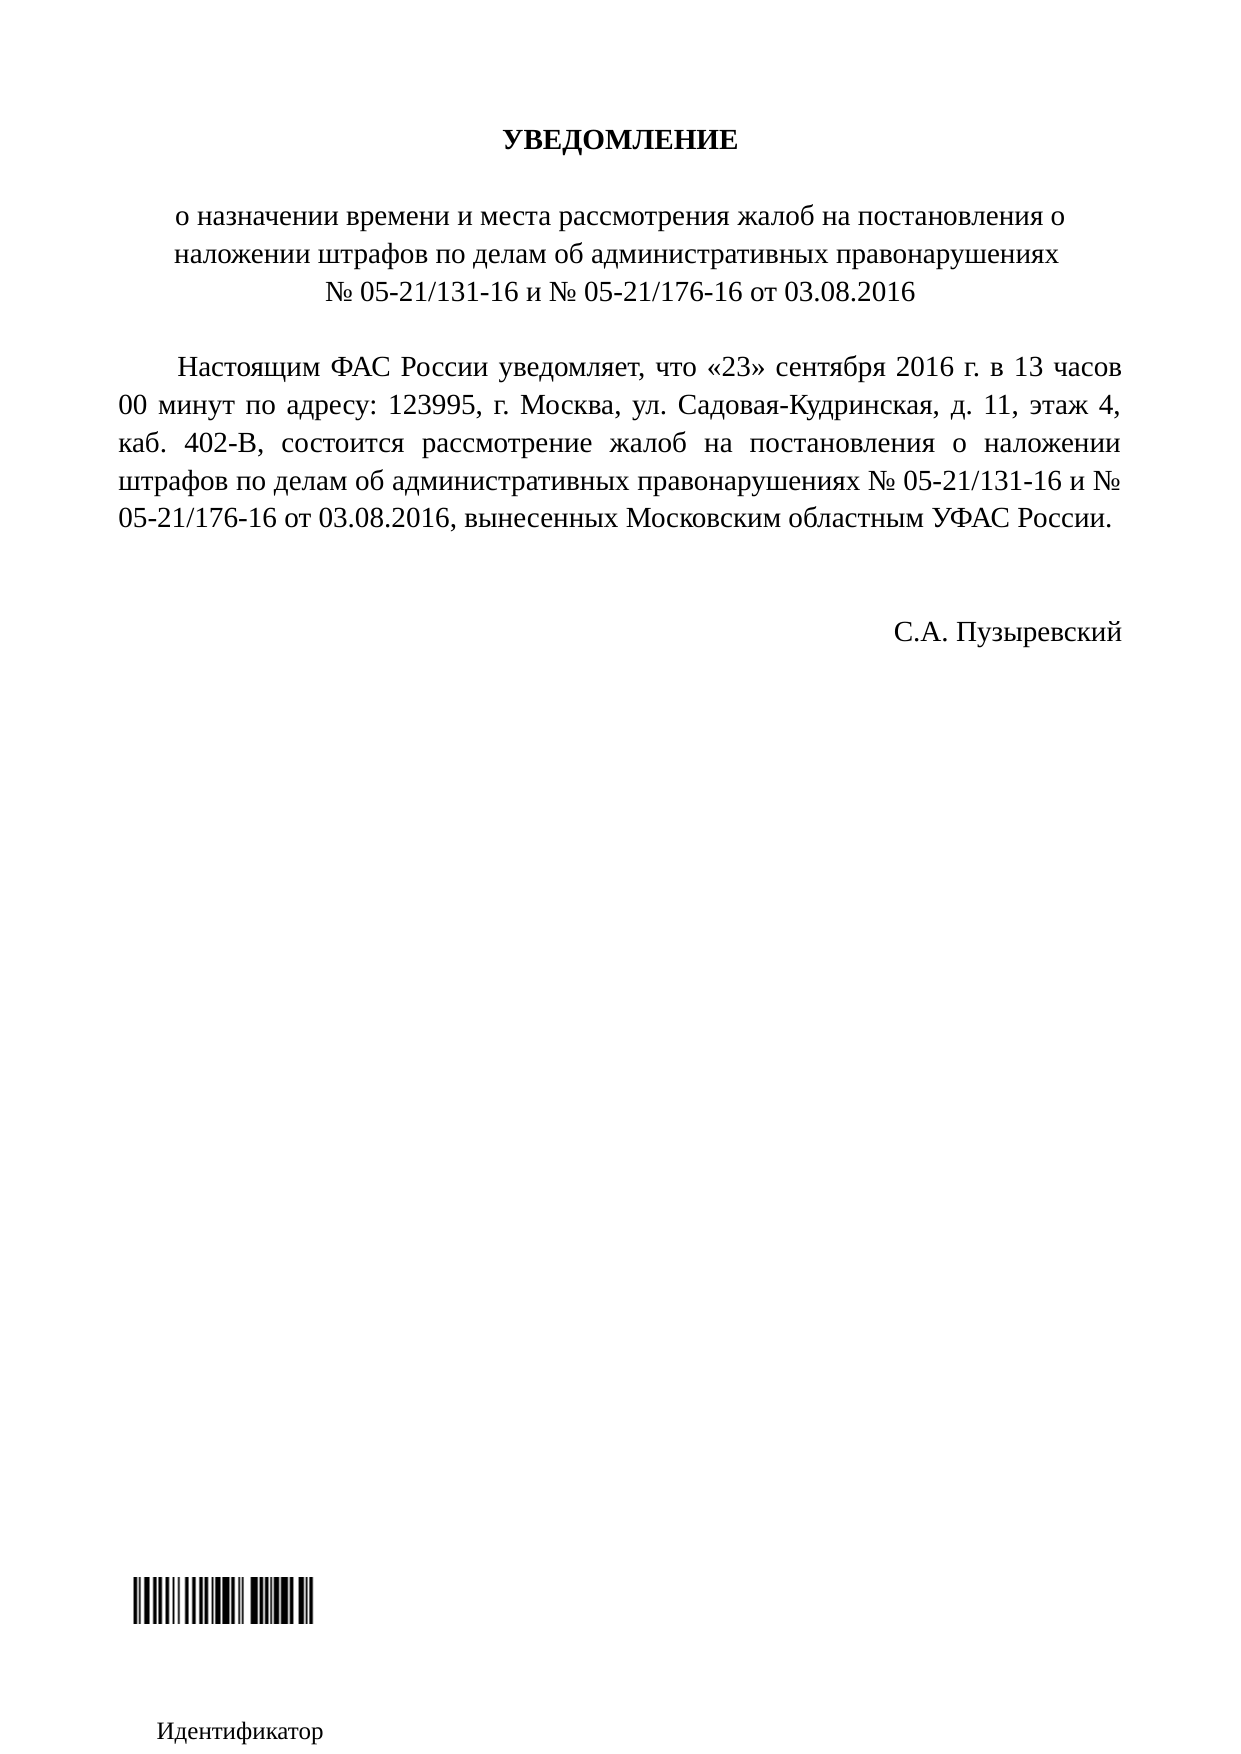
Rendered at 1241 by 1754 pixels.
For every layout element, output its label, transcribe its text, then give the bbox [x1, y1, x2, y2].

subtitle о назначении времени и места рассмотрения жалоб на постановления о наложении штрафов по делам об административных правонарушениях [118, 194, 1122, 269]
subtitle УВЕДОМЛЕНИЕ [118, 118, 1122, 156]
subtitle № 05-21/131-16 и № 05-21/176-16 от 03.08.2016 [118, 269, 1122, 307]
text С.А. Пузыревский [118, 610, 1122, 647]
picture [118, 1577, 331, 1624]
text Настоящим ФАС России уведомляет, что «23» сентября 2016 г. в 13 часов 00 минут по адресу: 123995, г. Москва, ул. Садовая-Кудринская, д. 11, этаж 4, каб. 402-В, состоится рассмотрение жалоб на постановления о наложении штрафов по делам об административных правонарушениях № 05-21/131-16 и № 05-21/176-16 от 03.08.2016, вынесенных Московским областным УФАС России. [118, 345, 1122, 534]
